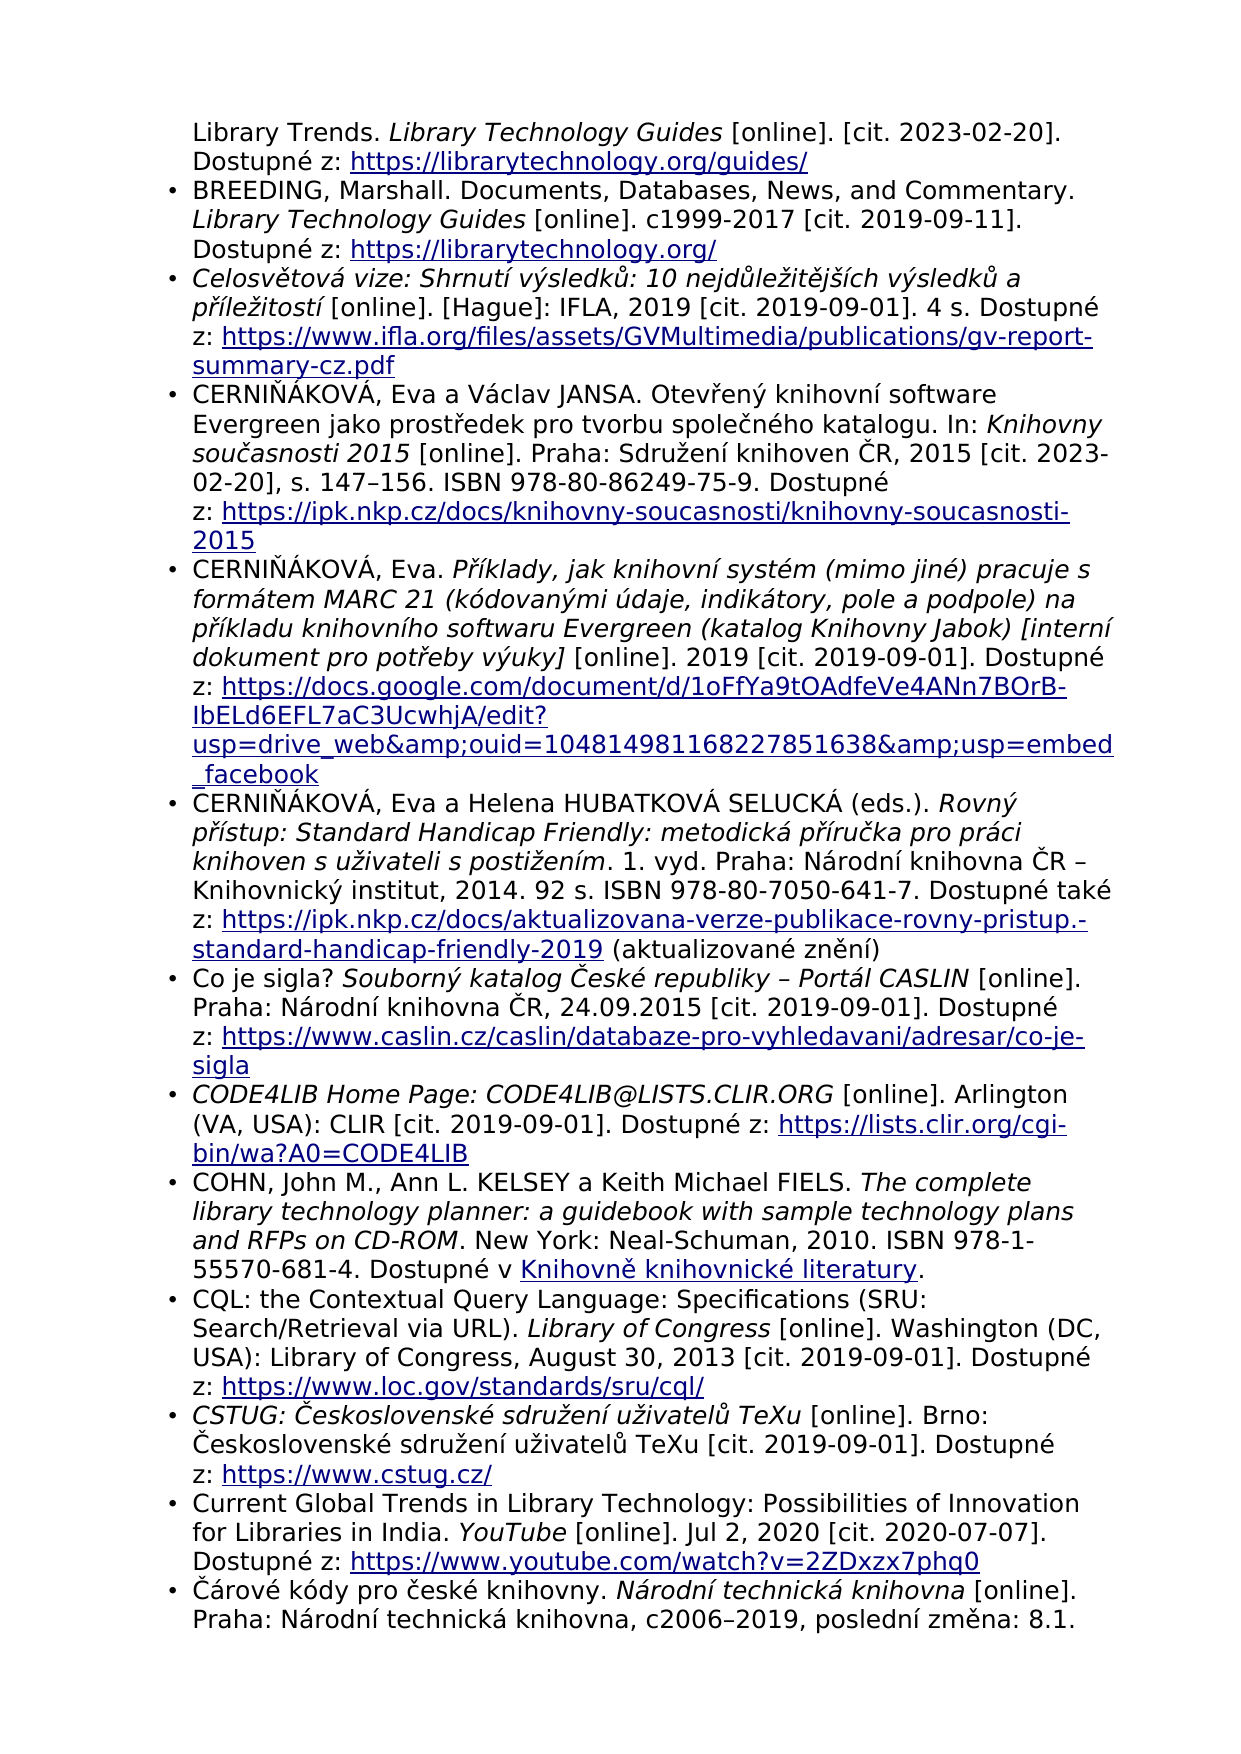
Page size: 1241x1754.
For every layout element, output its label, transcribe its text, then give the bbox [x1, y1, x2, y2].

list Čárové kódy pro české knihovny. Národní technická knihovna [online]. Praha: Národní technická knihovna, c2006–2019, poslední změna: 8.1. [177, 1576, 1122, 1635]
list CERNIŇÁKOVÁ, Eva a Helena HUBATKOVÁ SELUCKÁ (eds.). Rovný přístup: Standard Handicap Friendly: metodická příručka pro práci knihoven s uživateli s postižením. 1. vyd. Praha: Národní knihovna ČR – Knihovnický institut, 2014. 92 s. ISBN 978-80-7050-641-7. Dostupné také z: https://ipk.nkp.cz/docs/aktualizovana-verze-publikace-rovny-pristup.-standard-handicap-friendly-2019 (aktualizované znění) [177, 789, 1122, 964]
list CQL: the Contextual Query Language: Specifications (SRU: Search/Retrieval via URL). Library of Congress [online]. Washington (DC, USA): Library of Congress, August 30, 2013 [cit. 2019-09-01]. Dostupné z: https://www.loc.gov/standards/sru/cql/ [177, 1285, 1122, 1401]
list Celosvětová vize: Shrnutí výsledků: 10 nejdůležitějších výsledků a příležitostí [online]. [Hague]: IFLA, 2019 [cit. 2019-09-01]. 4 s. Dostupné z: https://www.ifla.org/files/assets/GVMultimedia/publications/gv-report-summary-cz.pdf [177, 264, 1122, 381]
list BREEDING, Marshall. Documents, Databases, News, and Commentary. Library Technology Guides [online]. c1999-2017 [cit. 2019-09-11]. Dostupné z: https://librarytechnology.org/ [177, 176, 1122, 264]
list CODE4LIB Home Page: CODE4LIB@LISTS.CLIR.ORG [online]. Arlington (VA, USA): CLIR [cit. 2019-09-01]. Dostupné z: https://lists.clir.org/cgi-bin/wa?A0=CODE4LIB [177, 1081, 1122, 1168]
list Current Global Trends in Library Technology: Possibilities of Innovation for Libraries in India. YouTube [online]. Jul 2, 2020 [cit. 2020-07-07]. Dostupné z: https://www.youtube.com/watch?v=2ZDxzx7phq0 [177, 1489, 1122, 1576]
list CSTUG: Československé sdružení uživatelů TeXu [online]. Brno: Československé sdružení uživatelů TeXu [cit. 2019-09-01]. Dostupné z: https://www.cstug.cz/ [177, 1401, 1122, 1489]
list CERNIŇÁKOVÁ, Eva. Příklady, jak knihovní systém (mimo jiné) pracuje s formátem MARC 21 (kódovanými údaje, indikátory, pole a podpole) na příkladu knihovního softwaru Evergreen (katalog Knihovny Jabok) [interní dokument pro potřeby výuky] [online]. 2019 [cit. 2019-09-01]. Dostupné z: https://docs.google.com/document/d/1oFfYa9tOAdfeVe4ANn7BOrB-IbELd6EFL7aC3UcwhjA/edit?usp=drive_web&amp;ouid=104814981168227851638&amp;usp=embed_facebook [177, 556, 1122, 789]
list Co je sigla? Souborný katalog České republiky – Portál CASLIN [online]. Praha: Národní knihovna ČR, 24.09.2015 [cit. 2019-09-01]. Dostupné z: https://www.caslin.cz/caslin/databaze-pro-vyhledavani/adresar/co-je-sigla [177, 964, 1122, 1081]
list Library Trends. Library Technology Guides [online]. [cit. 2023-02-20]. Dostupné z: https://librarytechnology.org/guides/ [177, 118, 1122, 176]
list CERNIŇÁKOVÁ, Eva a Václav JANSA. Otevřený knihovní software Evergreen jako prostředek pro tvorbu společného katalogu. In: Knihovny současnosti 2015 [online]. Praha: Sdružení knihoven ČR, 2015 [cit. 2023-02-20], s. 147–156. ISBN 978-80-86249-75-9. Dostupné z: https://ipk.nkp.cz/docs/knihovny-soucasnosti/knihovny-soucasnosti-2015 [177, 381, 1122, 556]
list COHN, John M., Ann L. KELSEY a Keith Michael FIELS. The complete library technology planner: a guidebook with sample technology plans and RFPs on CD-ROM. New York: Neal-Schuman, 2010. ISBN 978-1-55570-681-4. Dostupné v Knihovně knihovnické literatury. [177, 1168, 1122, 1285]
